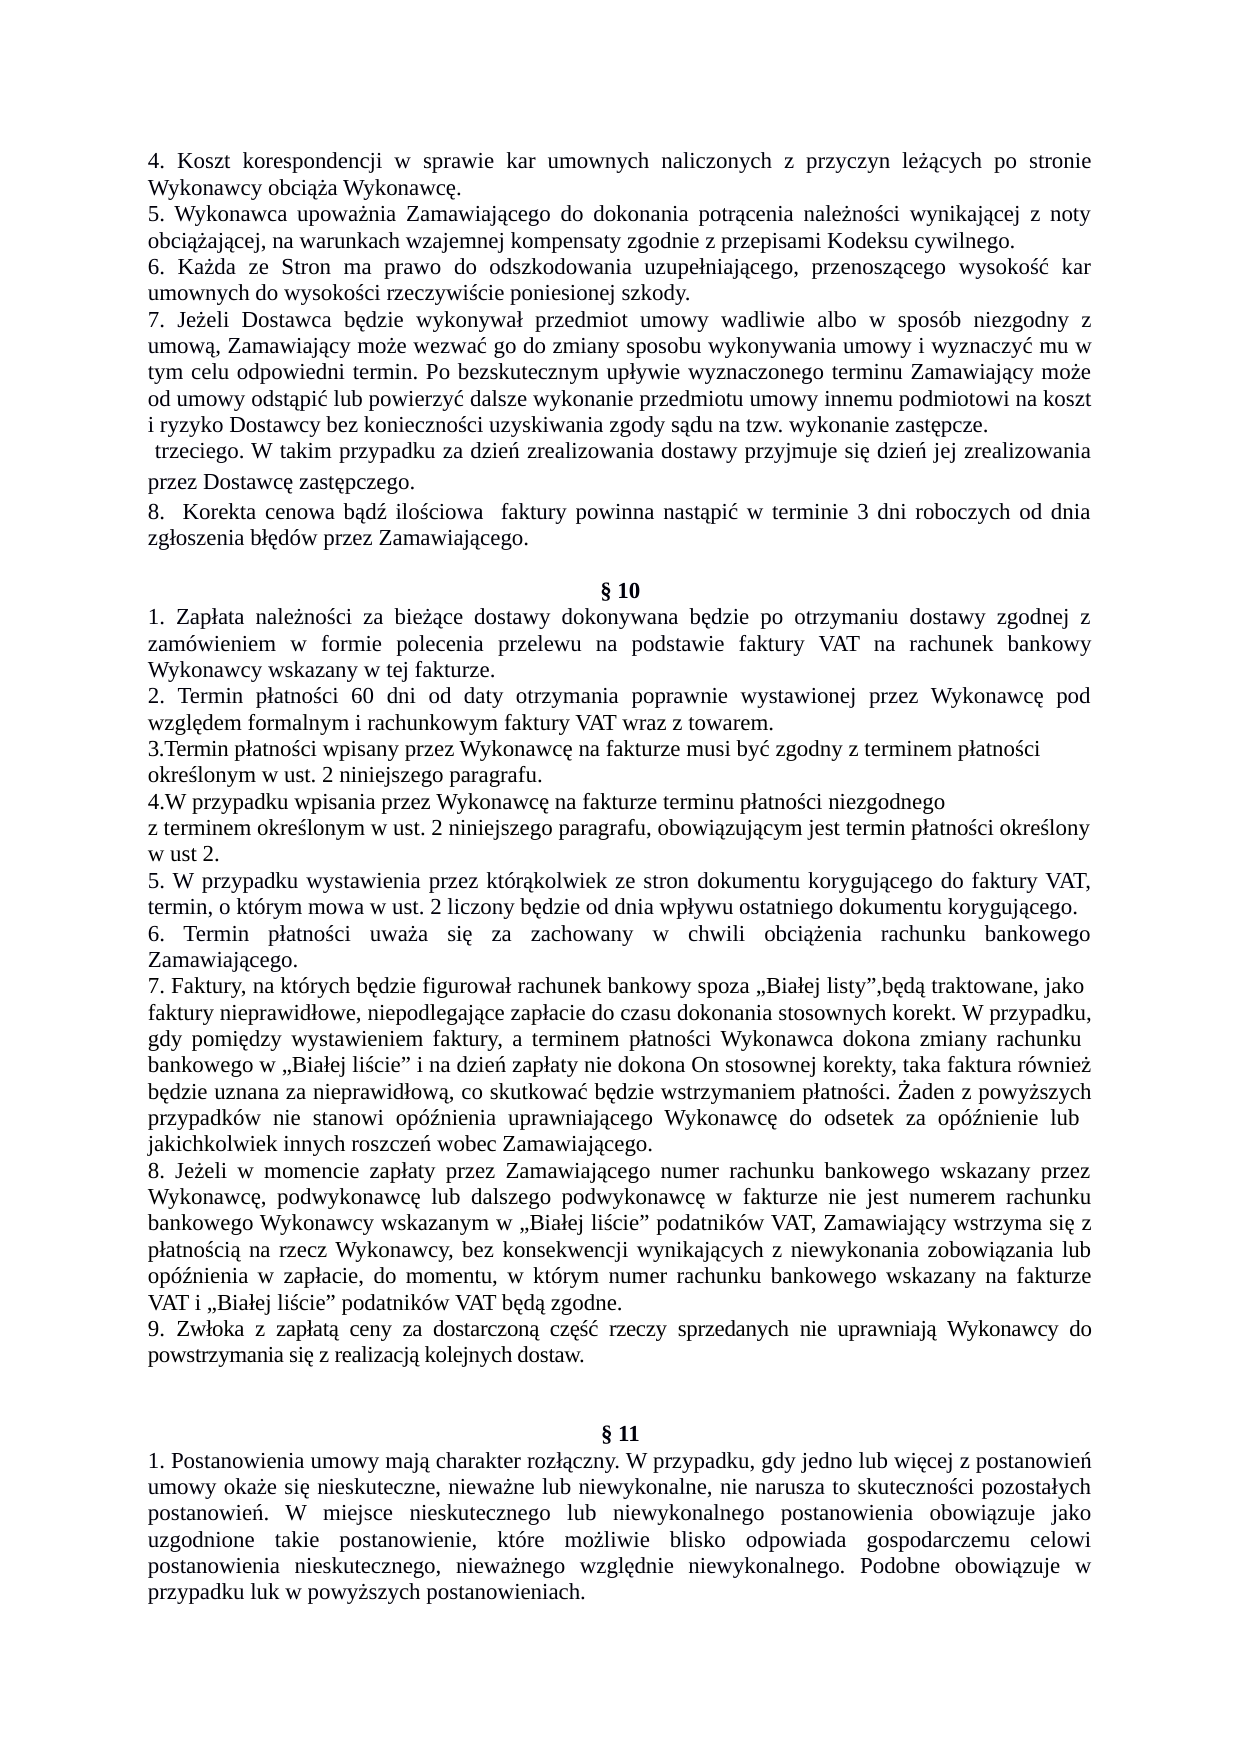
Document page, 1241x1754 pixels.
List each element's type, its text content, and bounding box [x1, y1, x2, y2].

text 4.W przypadku wpisania przez Wykonawcę na fakturze terminu płatności niezgodnego z terminem określonym w ust. 2 niniejszego paragrafu, obowiązującym jest termin płatności określony w ust 2. [148, 788, 1093, 867]
text 1. Zapłata należności za bieżące dostawy dokonywana będzie po otrzymaniu dostawy zgodnej z zamówieniem w formie polecenia przelewu na podstawie faktury VAT na rachunek bankowy Wykonawcy wskazany w tej fakturze. [148, 603, 1093, 682]
text 3.Termin płatności wpisany przez Wykonawcę na fakturze musi być zgodny z terminem płatności określonym w ust. 2 niniejszego paragrafu. [148, 735, 1093, 788]
text 7. Jeżeli Dostawca będzie wykonywał przedmiot umowy wadliwie albo w sposób niezgodny z umową, Zamawiający może wezwać go do zmiany sposobu wykonywania umowy i wyznaczyć mu w tym celu odpowiedni termin. Po bezskutecznym upływie wyznaczonego terminu Zamawiający może od umowy odstąpić lub powierzyć dalsze wykonanie przedmiotu umowy innemu podmiotowi na koszt i ryzyko Dostawcy bez konieczności uzyskiwania zgody sądu na tzw. wykonanie zastępcze. [148, 306, 1093, 437]
text 5. W przypadku wystawienia przez którąkolwiek ze stron dokumentu korygującego do faktury VAT, termin, o którym mowa w ust. 2 liczony będzie od dnia wpływu ostatniego dokumentu korygującego. [148, 867, 1093, 919]
text 5. Wykonawca upoważnia Zamawiającego do dokonania potrącenia należności wynikającej z noty obciążającej, na warunkach wzajemnej kompensaty zgodnie z przepisami Kodeksu cywilnego. [148, 200, 1093, 253]
text § 10 [148, 577, 1093, 603]
text 2. Termin płatności 60 dni od daty otrzymania poprawnie wystawionej przez Wykonawcę pod względem formalnym i rachunkowym faktury VAT wraz z towarem. [148, 682, 1093, 735]
text 6. Każda ze Stron ma prawo do odszkodowania uzupełniającego, przenoszącego wysokość kar umownych do wysokości rzeczywiście poniesionej szkody. [148, 253, 1093, 306]
text 1. Postanowienia umowy mają charakter rozłączny. W przypadku, gdy jedno lub więcej z postanowień umowy okaże się nieskuteczne, nieważne lub niewykonalne, nie narusza to skuteczności pozostałych postanowień. W miejsce nieskutecznego lub niewykonalnego postanowienia obowiązuje jako uzgodnione takie postanowienie, które możliwie blisko odpowiada gospodarczemu celowi postanowienia nieskutecznego, nieważnego względnie niewykonalnego. Podobne obowiązuje w przypadku luk w powyższych postanowieniach. [148, 1447, 1093, 1605]
text trzeciego. W takim przypadku za dzień zrealizowania dostawy przyjmuje się dzień jej zrealizowania przez Dostawcę zastępczego. [148, 437, 1093, 494]
text 9. Zwłoka z zapłatą ceny za dostarczoną część rzeczy sprzedanych nie uprawniają Wykonawcy do powstrzymania się z realizacją kolejnych dostaw. [148, 1315, 1093, 1368]
text 6. Termin płatności uważa się za zachowany w chwili obciążenia rachunku bankowego Zamawiającego. [148, 919, 1093, 972]
text 8. Korekta cenowa bądź ilościowa faktury powinna nastąpić w terminie 3 dni roboczych od dnia zgłoszenia błędów przez Zamawiającego. [148, 498, 1093, 551]
text 8. Jeżeli w momencie zapłaty przez Zamawiającego numer rachunku bankowego wskazany przez Wykonawcę, podwykonawcę lub dalszego podwykonawcę w fakturze nie jest numerem rachunku bankowego Wykonawcy wskazanym w „Białej liście” podatników VAT, Zamawiający wstrzyma się z płatnością na rzecz Wykonawcy, bez konsekwencji wynikających z niewykonania zobowiązania lub opóźnienia w zapłacie, do momentu, w którym numer rachunku bankowego wskazany na fakturze VAT i „Białej liście” podatników VAT będą zgodne. [148, 1157, 1093, 1315]
text § 11 [148, 1420, 1093, 1447]
text 7. Faktury, na których będzie figurował rachunek bankowy spoza „Białej listy”,będą traktowane, jako faktury nieprawidłowe, niepodlegające zapłacie do czasu dokonania stosownych korekt. W przypadku, gdy pomiędzy wystawieniem faktury, a terminem płatności Wykonawca dokona zmiany rachunku bankowego w „Białej liście” i na dzień zapłaty nie dokona On stosownej korekty, taka faktura również będzie uznana za nieprawidłową, co skutkować będzie wstrzymaniem płatności. Żaden z powyższych przypadków nie stanowi opóźnienia uprawniającego Wykonawcę do odsetek za opóźnienie lub jakichkolwiek innych roszczeń wobec Zamawiającego. [148, 972, 1093, 1157]
text 4. Koszt korespondencji w sprawie kar umownych naliczonych z przyczyn leżących po stronie Wykonawcy obciąża Wykonawcę. [148, 148, 1093, 200]
